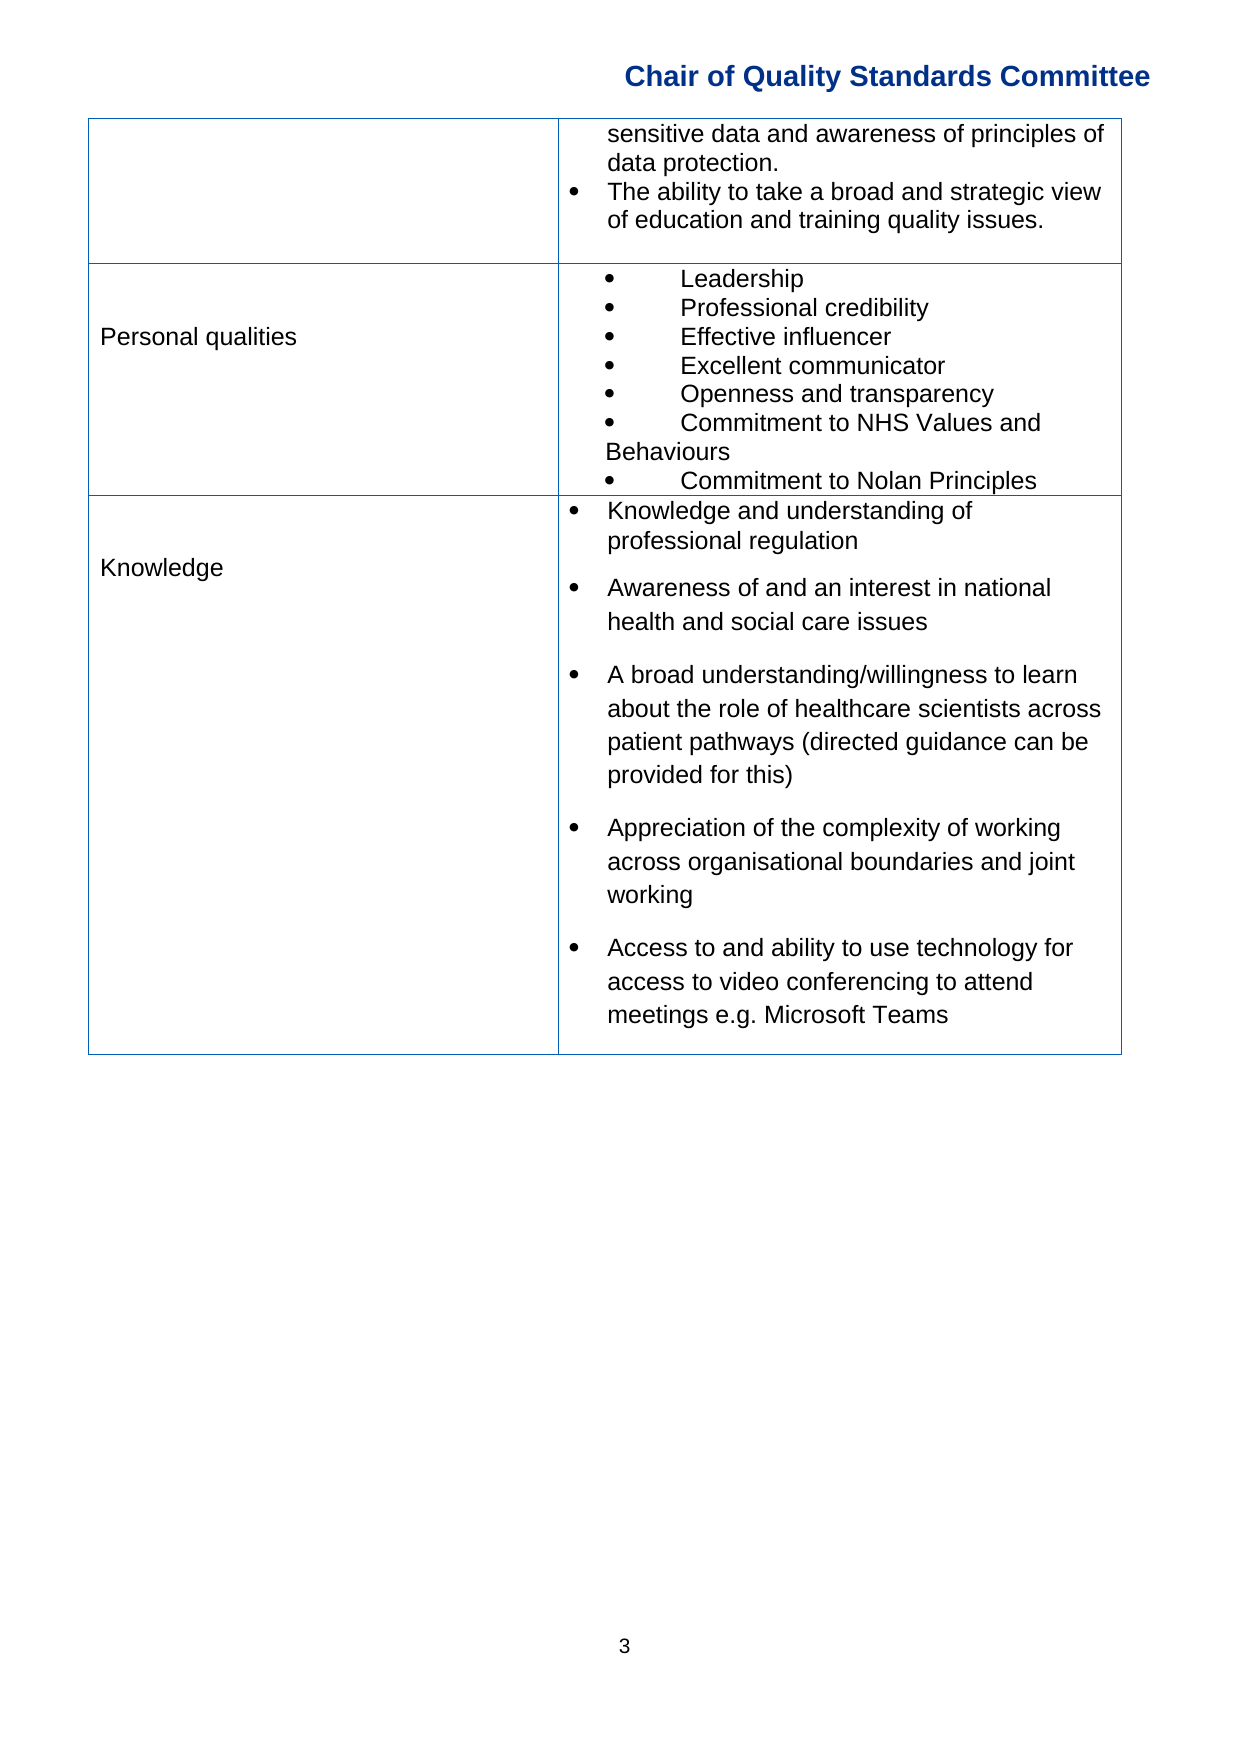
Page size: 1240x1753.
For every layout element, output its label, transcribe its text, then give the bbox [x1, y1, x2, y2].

table_cell [89, 119, 558, 263]
table_cell Knowledge and understanding of professional regulation Awareness of and an interest in national health and social care issues A broad understanding/willingness to learn about the role of healthcare scientists across patient pathways (directed guidance can be provided for this) Appreciation of the complexity of working across organisational boundaries and joint working Access to and ability to use technology for access to video conferencing to attend meetings e.g. Microsoft Teams [559, 496, 1121, 1053]
table_cell Leadership Professional credibility Effective influencer Excellent communicator Openness and transparency Commitment to NHS Values and Behaviours Commitment to Nolan Principles [559, 264, 1121, 495]
table_cell Knowledge [89, 496, 558, 1053]
table_cell The ability to chair high level meetings without letting strongly held positions dominate the conversation, facilitating discussions and responding to constructive challenge. The ability to apply strategic thinking and evaluation to evidence provided and to direct the committee’s discussions. The ability to handle confidential and sensitive data and awareness of principles of data protection. The ability to take a broad and strategic view of education and training quality issues. [559, 119, 1121, 263]
table_cell Personal qualities [89, 264, 558, 495]
